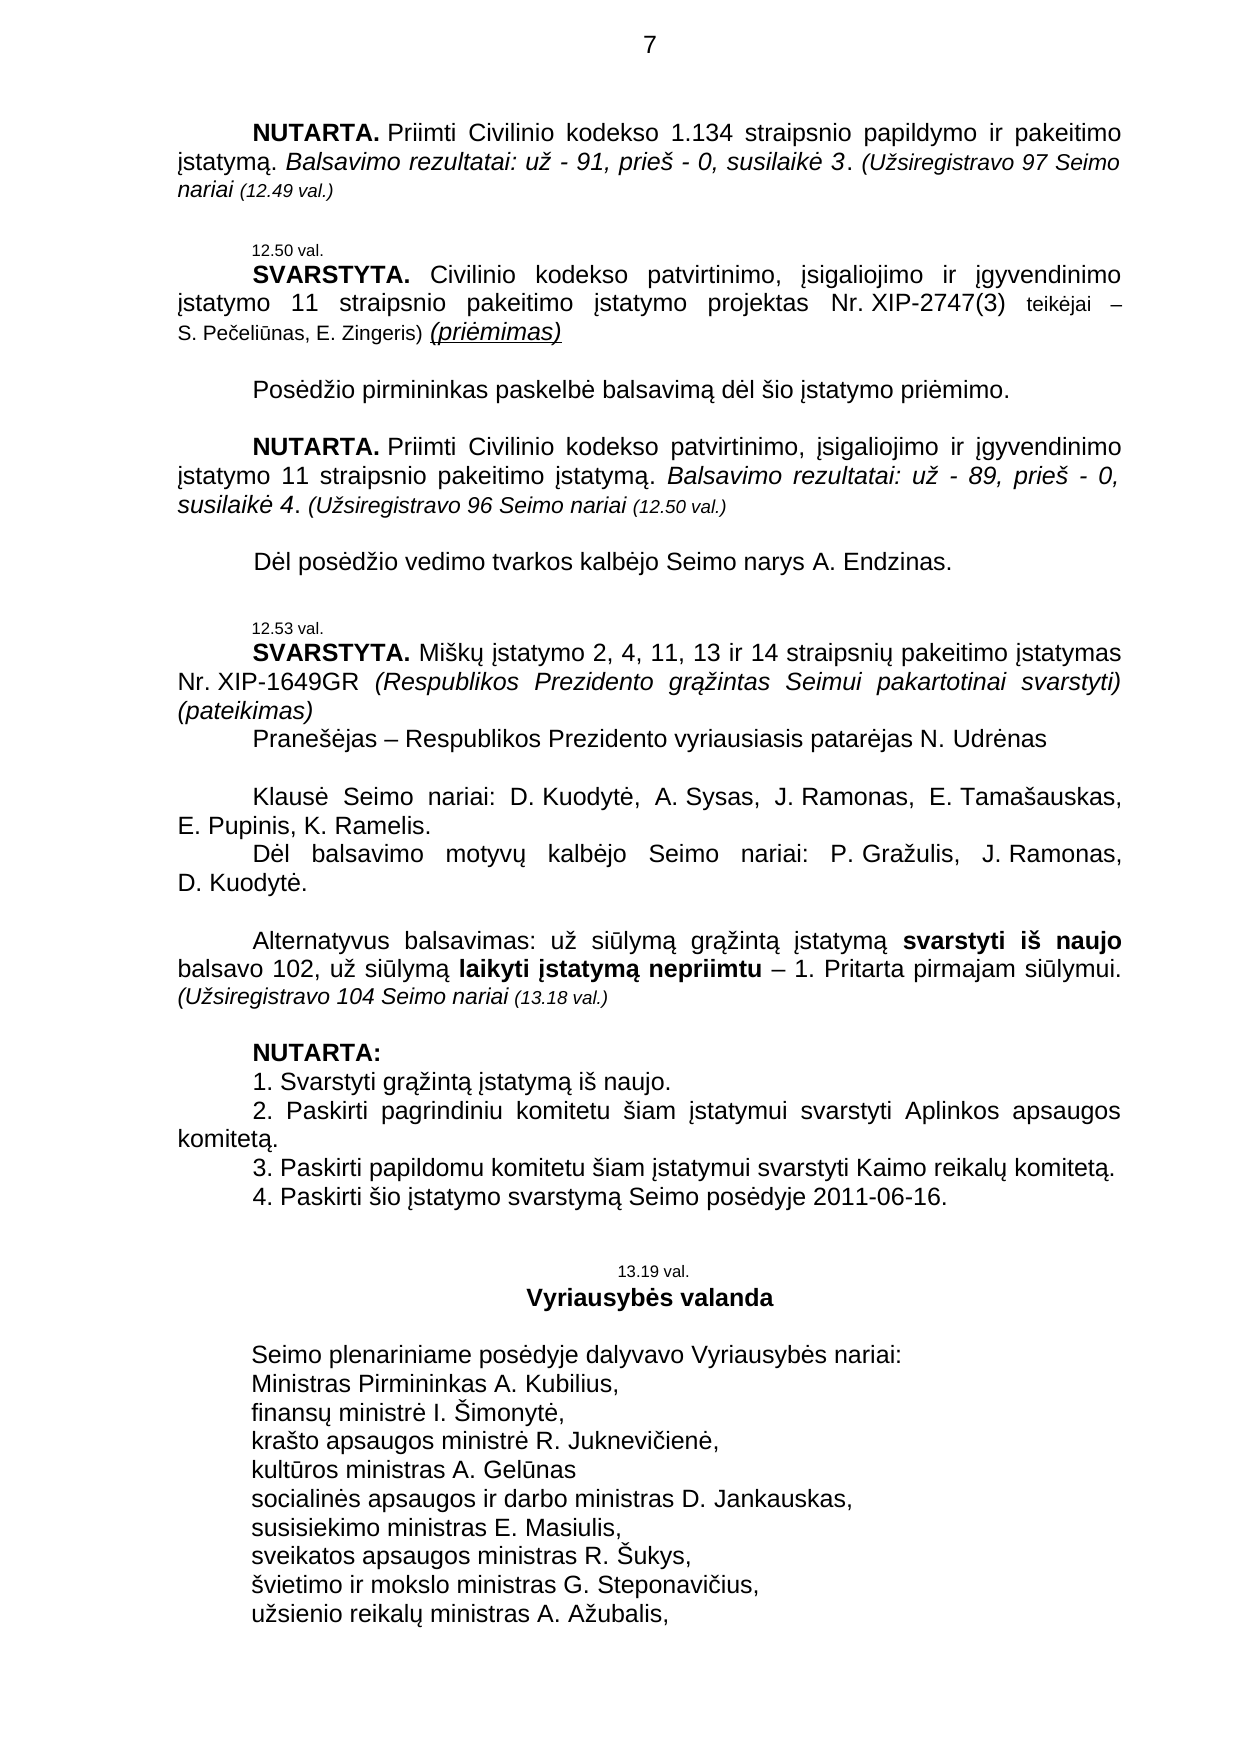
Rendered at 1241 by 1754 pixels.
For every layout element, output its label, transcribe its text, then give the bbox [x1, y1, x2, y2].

text švietimo ir mokslo ministras G. Steponavičius, [177, 1570, 1122, 1599]
text 12.53 val. [177, 619, 1122, 638]
text 1. Svarstyti grąžintą įstatymą iš naujo. [177, 1067, 1122, 1096]
text NUTARTA. Priimti Civilinio kodekso patvirtinimo, įsigaliojimo ir įgyvendinimo įstatymo 11 straipsnio pakeitimo įstatymą. Balsavimo rezultatai: už - 89, prieš - 0, susilaikė 4. (Užsiregistravo 96 Seimo nariai (12.50 val.) [177, 432, 1122, 518]
text krašto apsaugos ministrė R. Juknevičienė, [177, 1426, 1122, 1455]
text Dėl balsavimo motyvų kalbėjo Seimo nariai: P. Gražulis, J. Ramonas, D. Kuodytė. [177, 839, 1122, 897]
text Ministras Pirmininkas A. Kubilius, [177, 1369, 1122, 1398]
text 12.50 val. [177, 240, 1122, 259]
subtitle Vyriausybės valanda [177, 1283, 1122, 1311]
text NUTARTA. Priimti Civilinio kodekso 1.134 straipsnio papildymo ir pakeitimo įstatymą. Balsavimo rezultatai: už - 91, prieš - 0, susilaikė 3. (Užsiregistravo 97 Seimo nariai (12.49 val.) [177, 118, 1122, 202]
text Pranešėjas – Respublikos Prezidento vyriausiasis patarėjas N. Udrėnas [177, 724, 1122, 753]
text Klausė Seimo nariai: D. Kuodytė, A. Sysas, J. Ramonas, E. Tamašauskas, E. Pupinis, K. Ramelis. [177, 782, 1122, 839]
text Seimo plenariniame posėdyje dalyvavo Vyriausybės nariai: [177, 1340, 1122, 1369]
text NUTARTA: [177, 1038, 1122, 1067]
text SVARSTYTA. Miškų įstatymo 2, 4, 11, 13 ir 14 straipsnių pakeitimo įstatymas Nr. XIP-1649GR (Respublikos Prezidento grąžintas Seimui pakartotinai svarstyti) (pateikimas) [177, 638, 1122, 724]
text susisiekimo ministras E. Masiulis, [177, 1513, 1122, 1541]
text sveikatos apsaugos ministras R. Šukys, [177, 1541, 1122, 1570]
text 4. Paskirti šio įstatymo svarstymą Seimo posėdyje 2011-06-16. [177, 1182, 1122, 1211]
text 13.19 val. [177, 1254, 1122, 1283]
text užsienio reikalų ministras A. Ažubalis, [177, 1599, 1122, 1628]
text SVARSTYTA. Civilinio kodekso patvirtinimo, įsigaliojimo ir įgyvendinimo įstatymo 11 straipsnio pakeitimo įstatymo projektas Nr. XIP-2747(3) teikėjai – S. Pečeliūnas, E. Zingeris) (priėmimas) [177, 259, 1122, 346]
text finansų ministrė I. Šimonytė, [177, 1398, 1122, 1426]
text Alternatyvus balsavimas: už siūlymą grąžintą įstatymą svarstyti iš naujo balsavo 102, už siūlymą laikyti įstatymą nepriimtu – 1. Pritarta pirmajam siūlymui. (Užsiregistravo 104 Seimo nariai (13.18 val.) [177, 926, 1122, 1009]
text 2. Paskirti pagrindiniu komitetu šiam įstatymui svarstyti Aplinkos apsaugos komitetą. [177, 1096, 1122, 1153]
text kultūros ministras A. Gelūnas [177, 1455, 1122, 1484]
text Dėl posėdžio vedimo tvarkos kalbėjo Seimo narys A. Endzinas. [177, 547, 1122, 576]
text socialinės apsaugos ir darbo ministras D. Jankauskas, [177, 1484, 1122, 1513]
text Posėdžio pirmininkas paskelbė balsavimą dėl šio įstatymo priėmimo. [177, 374, 1122, 403]
text 3. Paskirti papildomu komitetu šiam įstatymui svarstyti Kaimo reikalų komitetą. [177, 1153, 1122, 1182]
